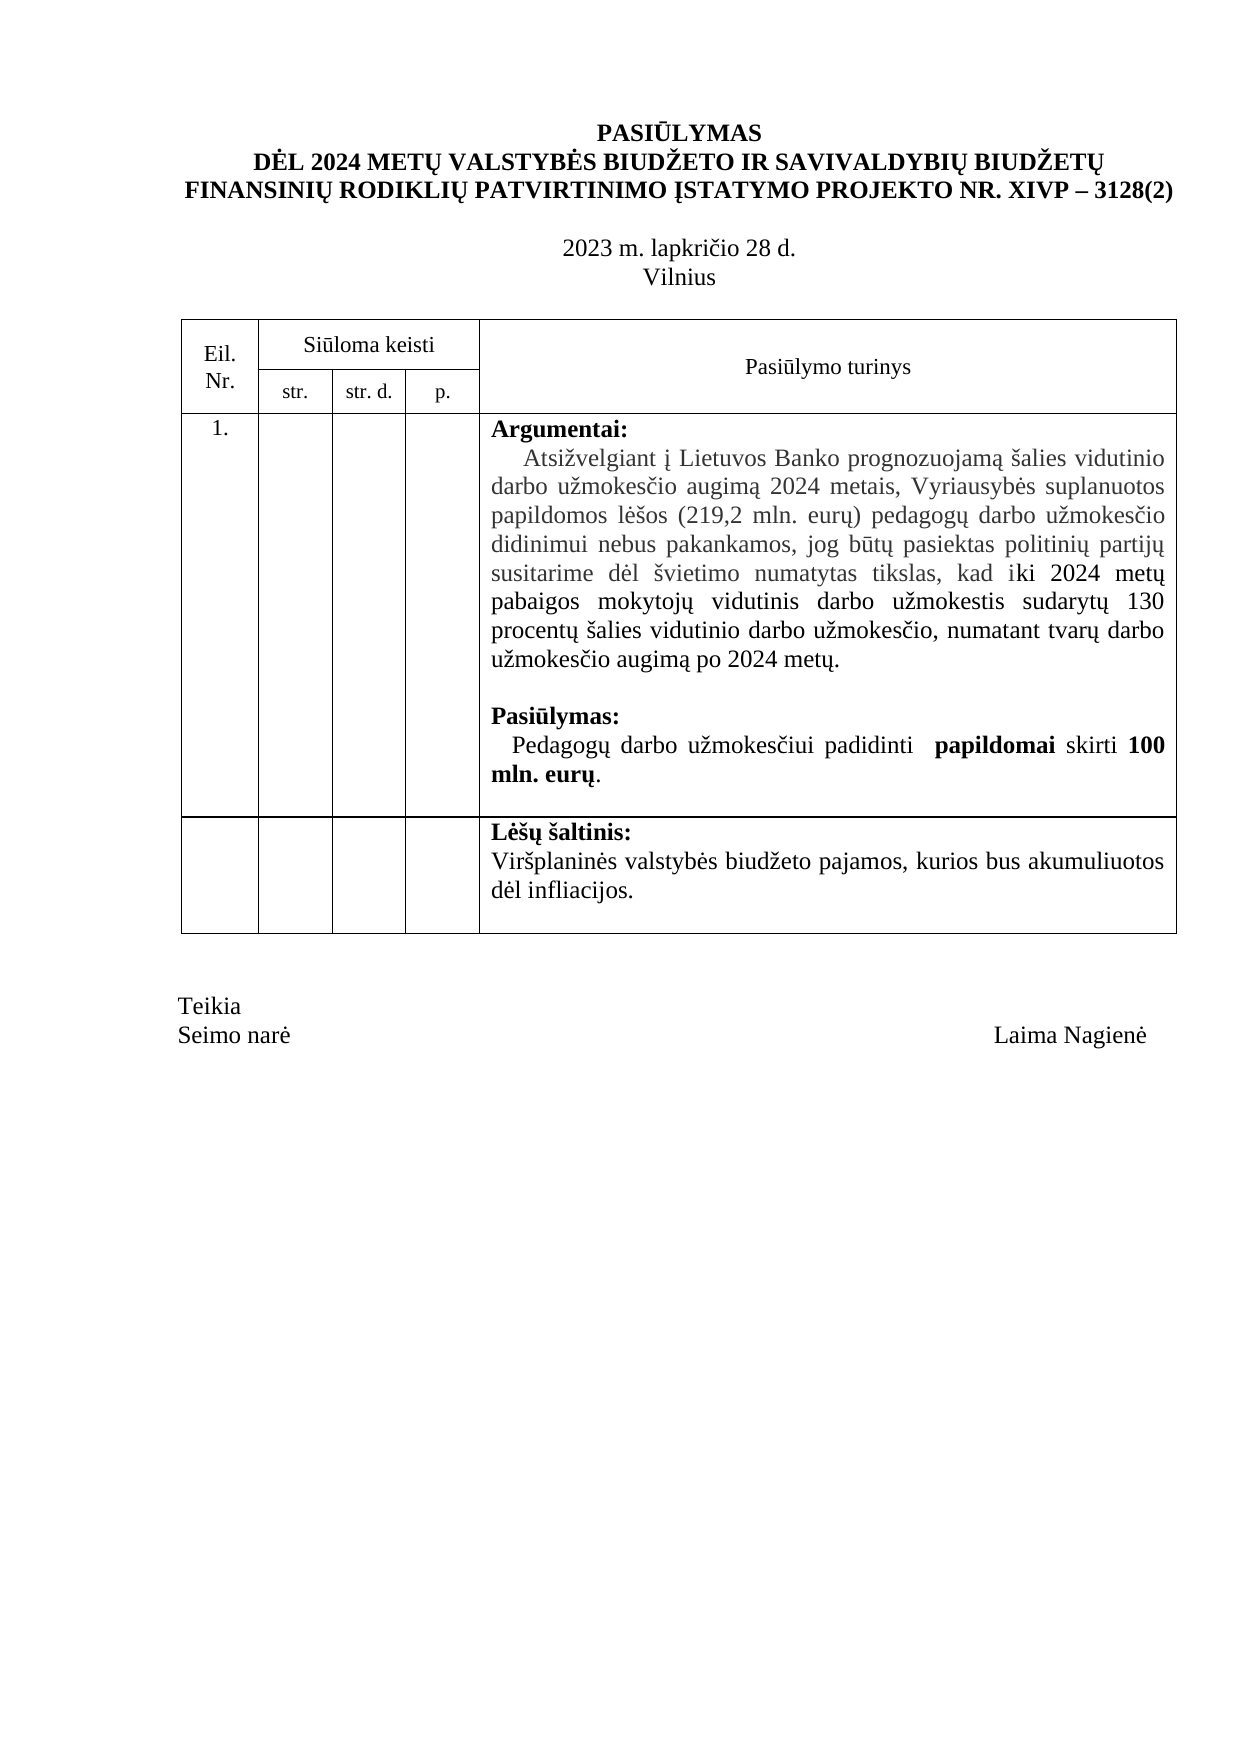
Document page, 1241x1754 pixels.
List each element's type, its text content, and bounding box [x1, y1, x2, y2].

text Seimo narė Laima Nagienė [177, 1020, 1181, 1048]
text Vilnius [177, 262, 1181, 291]
table_cell [406, 818, 479, 932]
table_cell Argumentai: Atsižvelgiant į Lietuvos Banko prognozuojamą šalies vidutinio darbo užmokesčio augimą 2024 metais, Vyriausybės suplanuotos papildomos lėšos (219,2 mln. eurų) pedagogų darbo užmokesčio didinimui nebus pakankamos, jog būtų pasiektas politinių partijų susitarime dėl švietimo numatytas tikslas, kad iki 2024 metų pabaigos mokytojų vidutinis darbo užmokestis sudarytų 130 procentų šalies vidutinio darbo užmokesčio, numatant tvarų darbo užmokesčio augimą po 2024 metų. Pasiūlymas: Pedagogų darbo užmokesčiui padidinti papildomai skirti 100 mln. eurų. [480, 414, 1176, 816]
table_cell [333, 414, 405, 816]
table_cell [333, 818, 405, 932]
text DĖL 2024 METŲ VALSTYBĖS BIUDŽETO IR SAVIVALDYBIŲ BIUDŽETŲ FINANSINIŲ RODIKLIŲ PATVIRTINIMO ĮSTATYMO PROJEKTO NR. XIVP – 3128(2) [177, 147, 1181, 204]
table_cell [259, 818, 332, 932]
table_header Eil. Nr. [182, 320, 258, 413]
table_cell str. d. [333, 370, 405, 413]
text Teikia [177, 991, 1181, 1020]
table_cell p. [406, 370, 479, 413]
text 2023 m. lapkričio 28 d. [177, 233, 1181, 262]
table_cell [182, 818, 258, 932]
table_cell [406, 414, 479, 816]
table_cell [259, 414, 332, 816]
table_cell str. [259, 370, 332, 413]
table_header Pasiūlymo turinys [480, 320, 1176, 413]
table_cell 1. [182, 414, 258, 816]
text PASIŪLYMAS [177, 118, 1181, 147]
table_header Siūloma keisti [259, 320, 479, 368]
